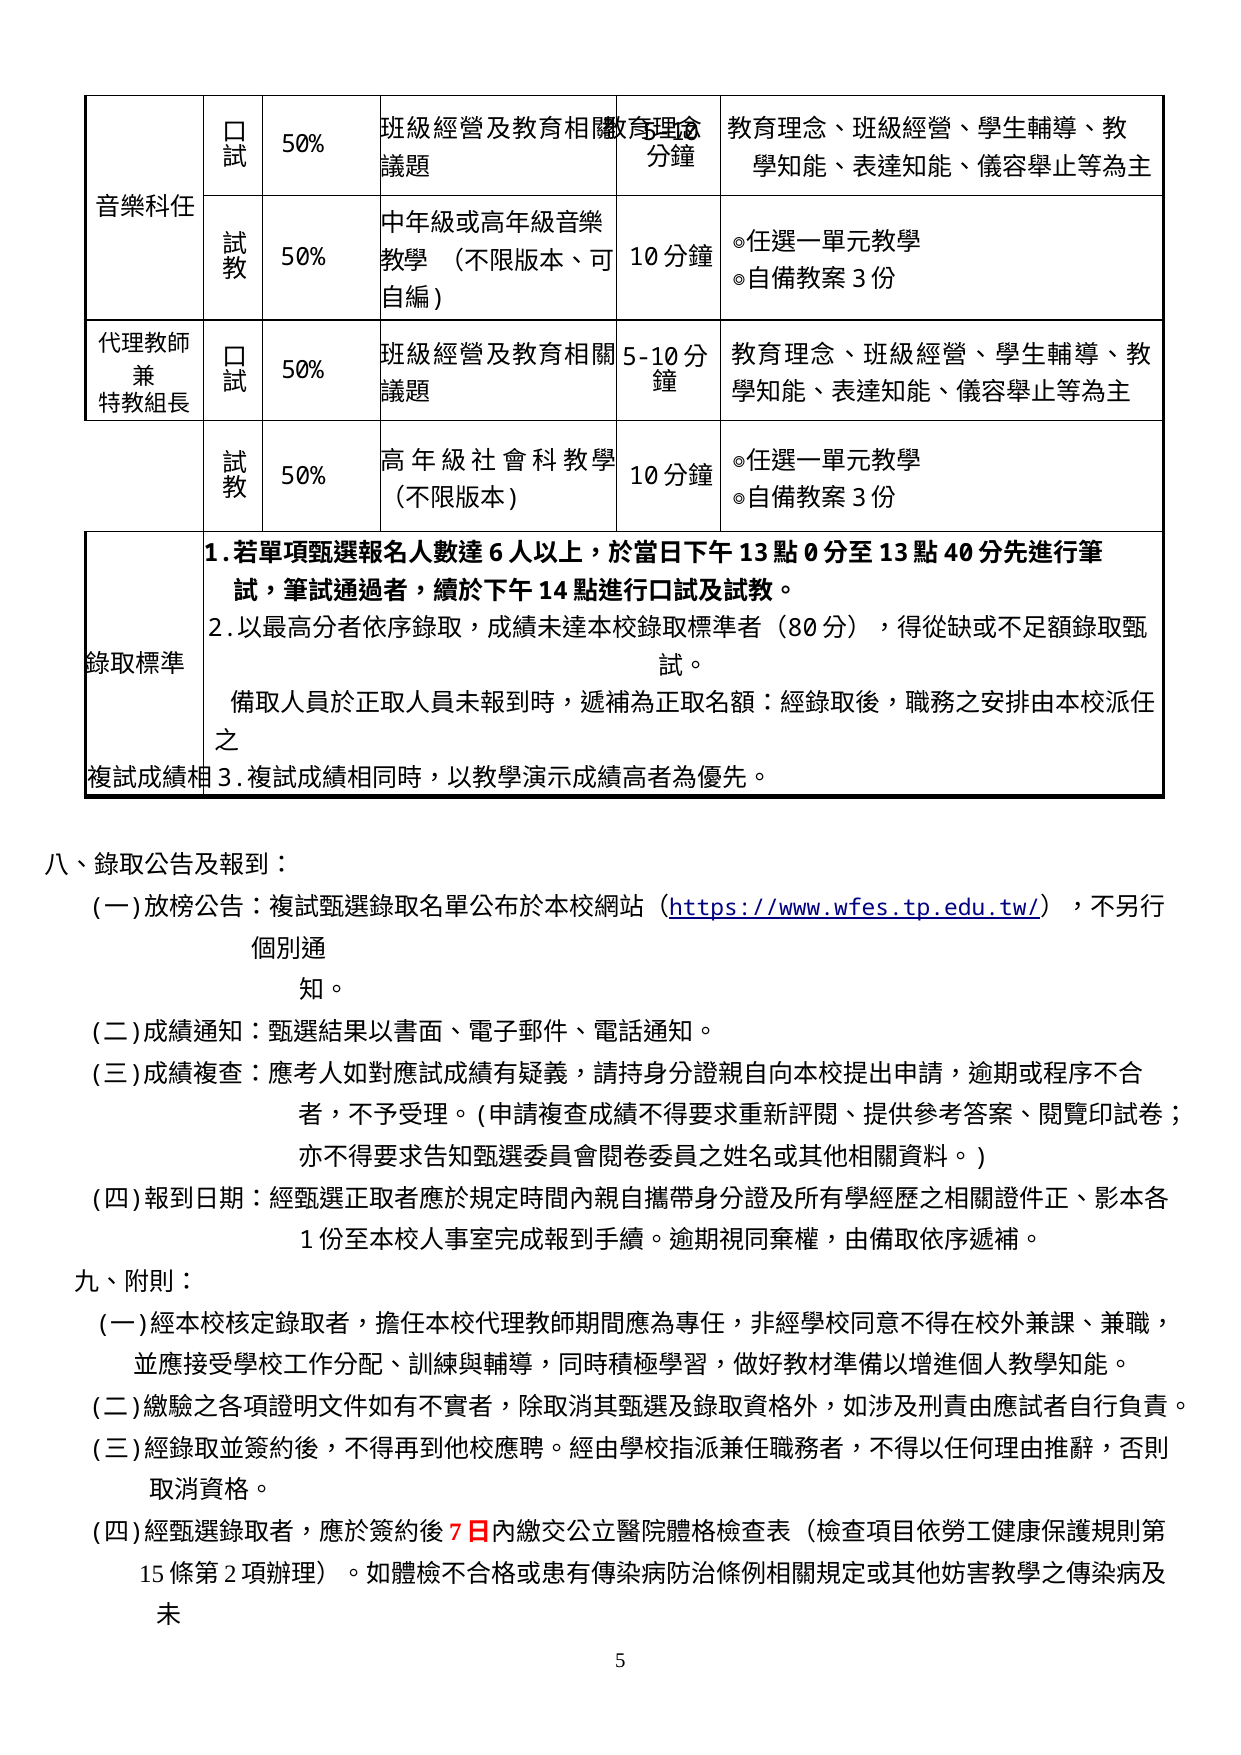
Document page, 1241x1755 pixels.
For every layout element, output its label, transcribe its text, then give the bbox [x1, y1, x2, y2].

text (二)成績通知：甄選結果以書面、電子郵件、電話通知。 [0, 1007, 1181, 1049]
text (四)經甄選錄取者，應於簽約後7日內繳交公立醫院體格檢查表（檢查項目依勞工健康保護規則第 [89, 1507, 1181, 1549]
table_cell 代理教師 兼 特教組長 [87, 321, 203, 420]
text 取消資格。 [89, 1465, 1181, 1507]
table_cell 5-10分鐘 [617, 96, 720, 194]
table_cell 10分鐘 [617, 421, 720, 531]
text 1份至本校人事室完成報到手續。逾期視同棄權，由備取依序遞補。 [89, 1215, 1181, 1257]
table_cell 50% [263, 321, 380, 420]
text (二)繳驗之各項證明文件如有不實者，除取消其甄選及錄取資格外，如涉及刑責由應試者自行負責。 [88, 1382, 1196, 1424]
table_cell 試教 [204, 421, 262, 531]
text 九、附則： [74, 1257, 1181, 1299]
text 者，不予受理。(申請複查成績不得要求重新評閱、提供參考答案、閱覽印試卷； [0, 1090, 1181, 1132]
text (一)經本校核定錄取者，擔任本校代理教師期間應為專任，非經學校同意不得在校外兼課、兼職，並應接受學校工作分配、訓練與輔導，同時積極學習，做好教材準備以增進個人教學知能。 [65, 1299, 1181, 1382]
table_cell 50% [263, 96, 380, 194]
text (一)放榜公告：複試甄選錄取名單公布於本校網站（https://www.wfes.tp.edu.tw/），不另行個別通 [89, 882, 1181, 965]
text (三)成績複查：應考人如對應試成績有疑義，請持身分證親自向本校提出申請，逾期或程序不合 [0, 1049, 1181, 1090]
table_cell 試教 [204, 196, 262, 319]
text 八、錄取公告及報到： [44, 840, 1181, 882]
text 知。 [89, 965, 1181, 1007]
table_cell 錄取標準 [87, 532, 203, 794]
table_cell ◎任選一單元教學 ◎自備教案3份 [721, 196, 1162, 319]
table_cell 中年級或高年級音樂教學 （不限版本、可自編) [381, 196, 616, 319]
table_cell 班級經營及教育相關議題 [381, 96, 616, 194]
text 亦不得要求告知甄選委員會閱卷委員之姓名或其他相關資料。) [0, 1132, 1181, 1174]
table_cell 高年級社會科教學 （不限版本) [381, 421, 616, 531]
table_cell 教育理念 教育理念、班級經營、學生輔導、教 學知能、表達知能、儀容舉止等為主 [721, 96, 1162, 194]
table_cell 50% [263, 421, 380, 531]
table_cell 口試 [204, 321, 262, 420]
table_cell 班級經營及教育相關議題 [381, 321, 616, 420]
table_cell 1.若單項甄選報名人數達6人以上，於當日下午13點0分至13點40分先進行筆試，筆試通過者，續於下午14點進行口試及試教。 2.以最高分者依序錄取，成績未達本校錄取標準者（80分），得從缺或不足額錄取甄試。 備取人員於正取人員未報到時，遞補為正取名額：經錄取後，職務之安排由本校派任之 (二)複試成績相3.複試成績相同時，以教學演示成績高者為優先。 [204, 532, 1162, 794]
table_cell ◎任選一單元教學 ◎自備教案3份 [721, 421, 1162, 531]
text (四)報到日期：經甄選正取者應於規定時間內親自攜帶身分證及所有學經歷之相關證件正、影本各 [89, 1174, 1181, 1215]
table_cell 教育理念、班級經營、學生輔導、教學知能、表達知能、儀容舉止等為主 [721, 321, 1162, 420]
text (三)經錄取並簽約後，不得再到他校應聘。經由學校指派兼任職務者，不得以任何理由推辭，否則 [89, 1424, 1181, 1465]
table_cell 5-10分鐘 [617, 321, 720, 420]
table_cell 10分鐘 [617, 196, 720, 319]
table_cell 50% [263, 196, 380, 319]
table_cell 音樂科任 [87, 96, 203, 319]
table_cell 口試 [204, 96, 262, 194]
text 15條第2項辦理）。如體檢不合格或患有傳染病防治條例相關規定或其他妨害教學之傳染病及未 [89, 1549, 1181, 1632]
